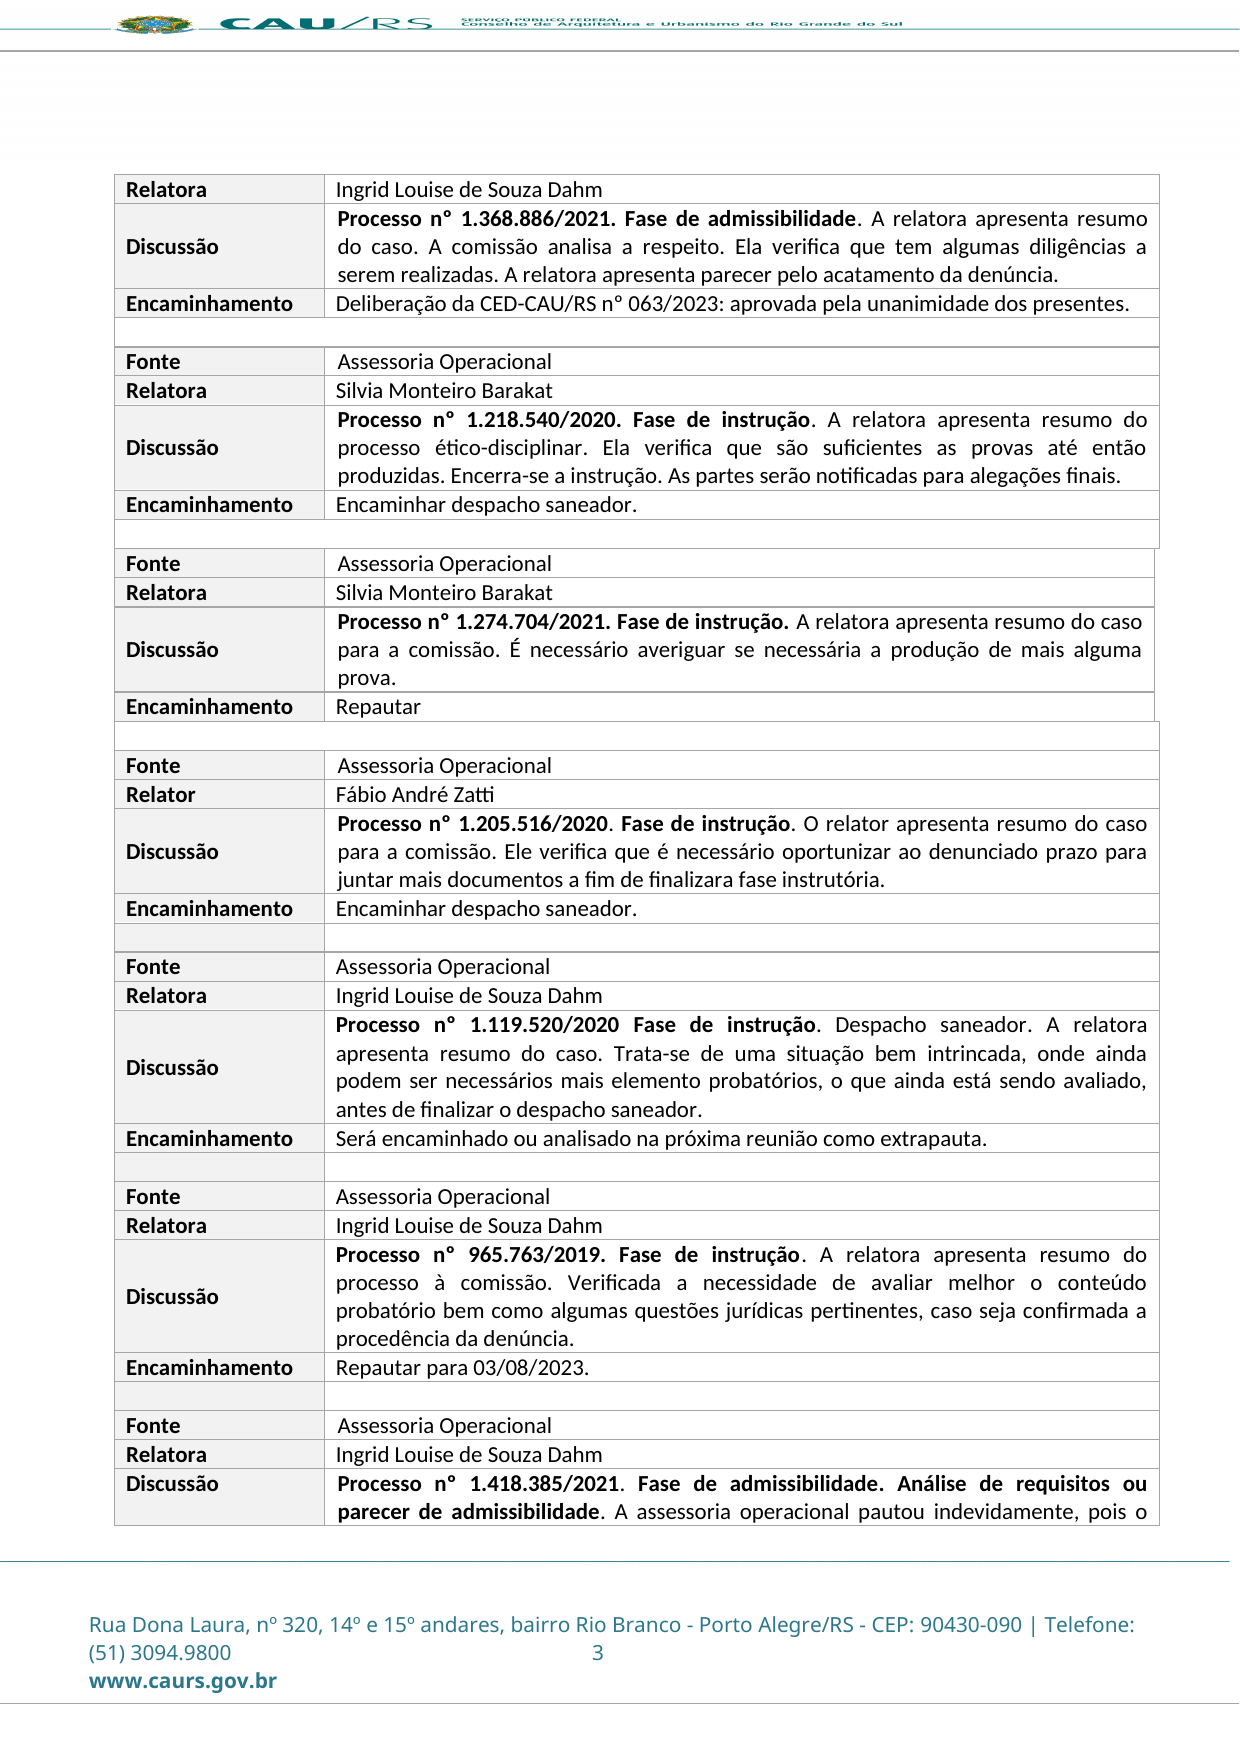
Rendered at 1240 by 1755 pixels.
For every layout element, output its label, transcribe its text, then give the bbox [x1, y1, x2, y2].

table_cell Discussão [115, 1469, 324, 1525]
table_cell [325, 924, 1159, 951]
table_cell Relatora [115, 175, 324, 203]
table_cell Processo nº 1.418.385/2021. Fase de admissibilidade. Análise de requisitos ou parecer de admissibilidade. A assessoria operacional pautou indevidamente, pois o [325, 1469, 1159, 1525]
table_cell Processo nº 1.218.540/2020. Fase de instrução. A relatora apresenta resumo do processo ético-disciplinar. Ela verifica que são suficientes as provas até então produzidas. Encerra-se a instrução. As partes serão notificadas para alegações finais. [325, 406, 1159, 489]
table_cell Relatora [115, 982, 324, 1009]
table_cell Assessoria Operacional [325, 549, 1154, 577]
table_cell Será encaminhado ou analisado na próxima reunião como extrapauta. [325, 1124, 1159, 1152]
table_cell Assessoria Operacional [325, 953, 1159, 981]
table_cell Relatora [115, 578, 324, 606]
table_cell Encaminhamento [115, 491, 324, 519]
table_cell Encaminhar despacho saneador. [325, 491, 1159, 519]
table_cell [1155, 549, 1159, 577]
table_cell Encaminhamento [115, 693, 324, 721]
table_cell Repautar [325, 693, 1154, 721]
table_cell Relatora [115, 1211, 324, 1239]
table_cell Assessoria Operacional [325, 751, 1159, 779]
table_cell Silvia Monteiro Barakat [325, 578, 1154, 606]
table_cell [325, 1153, 1159, 1181]
table_cell Fonte [115, 348, 324, 375]
table_cell Assessoria Operacional [325, 348, 1159, 375]
table_cell Discussão [115, 1011, 324, 1123]
table_cell Fonte [115, 751, 324, 779]
table_cell [1155, 606, 1159, 691]
table_cell Fonte [115, 1411, 324, 1439]
table_cell Assessoria Operacional [325, 1411, 1159, 1439]
table_cell Processo nº 1.274.704/2021. Fase de instrução. A relatora apresenta resumo do caso para a comissão. É necessário averiguar se necessária a produção de mais alguma prova. [325, 608, 1154, 691]
table_cell [325, 1382, 1159, 1410]
table_cell [1155, 691, 1159, 721]
table_cell Fonte [115, 1182, 324, 1210]
table_cell [115, 1382, 324, 1410]
table_cell Discussão [115, 1240, 324, 1352]
table_cell Processo nº 1.119.520/2020 Fase de instrução. Despacho saneador. A relatora apresenta resumo do caso. Trata-se de uma situação bem intrincada, onde ainda podem ser necessários mais elemento probatórios, o que ainda está sendo avaliado, antes de finalizar o despacho saneador. [325, 1011, 1159, 1123]
table_cell [115, 1153, 324, 1181]
table_cell Silvia Monteiro Barakat [325, 376, 1159, 404]
table_cell Deliberação da CED-CAU/RS nº 063/2023: aprovada pela unanimidade dos presentes. [325, 289, 1159, 317]
table_cell Fábio André Zatti [325, 780, 1159, 808]
table_cell Fonte [115, 549, 324, 577]
table_cell Ingrid Louise de Souza Dahm [325, 175, 1159, 203]
table_cell Ingrid Louise de Souza Dahm [325, 1440, 1159, 1468]
table_cell Encaminhamento [115, 894, 324, 922]
table_cell Discussão [115, 809, 324, 893]
table_cell Discussão [115, 608, 324, 691]
table_cell Processo nº 1.368.886/2021. Fase de admissibilidade. A relatora apresenta resumo do caso. A comissão analisa a respeito. Ela verifica que tem algumas diligências a serem realizadas. A relatora apresenta parecer pelo acatamento da denúncia. [325, 204, 1159, 288]
table_cell Ingrid Louise de Souza Dahm [325, 1211, 1159, 1239]
table_cell [115, 318, 1159, 346]
table_cell Relatora [115, 376, 324, 404]
table_cell Relatora [115, 1440, 324, 1468]
table_cell [115, 722, 1159, 750]
table_cell Processo nº 965.763/2019. Fase de instrução. A relatora apresenta resumo do processo à comissão. Verificada a necessidade de avaliar melhor o conteúdo probatório bem como algumas questões jurídicas pertinentes, caso seja confirmada a procedência da denúncia. [325, 1240, 1159, 1352]
table_cell Encaminhamento [115, 1124, 324, 1152]
table_cell Fonte [115, 953, 324, 981]
table_cell Encaminhamento [115, 289, 324, 317]
table_cell Ingrid Louise de Souza Dahm [325, 982, 1159, 1009]
table_cell Encaminhamento [115, 1353, 324, 1381]
table_cell Discussão [115, 204, 324, 288]
table_cell [1155, 577, 1159, 606]
table_cell Relator [115, 780, 324, 808]
table_cell [115, 924, 324, 951]
table_cell Processo nº 1.205.516/2020. Fase de instrução. O relator apresenta resumo do caso para a comissão. Ele verifica que é necessário oportunizar ao denunciado prazo para juntar mais documentos a fim de finalizara fase instrutória. [325, 809, 1159, 893]
table_cell Repautar para 03/08/2023. [325, 1353, 1159, 1381]
table_cell Encaminhar despacho saneador. [325, 894, 1159, 922]
table_cell [115, 520, 1159, 548]
table_cell Assessoria Operacional [325, 1182, 1159, 1210]
table_cell Discussão [115, 406, 324, 489]
